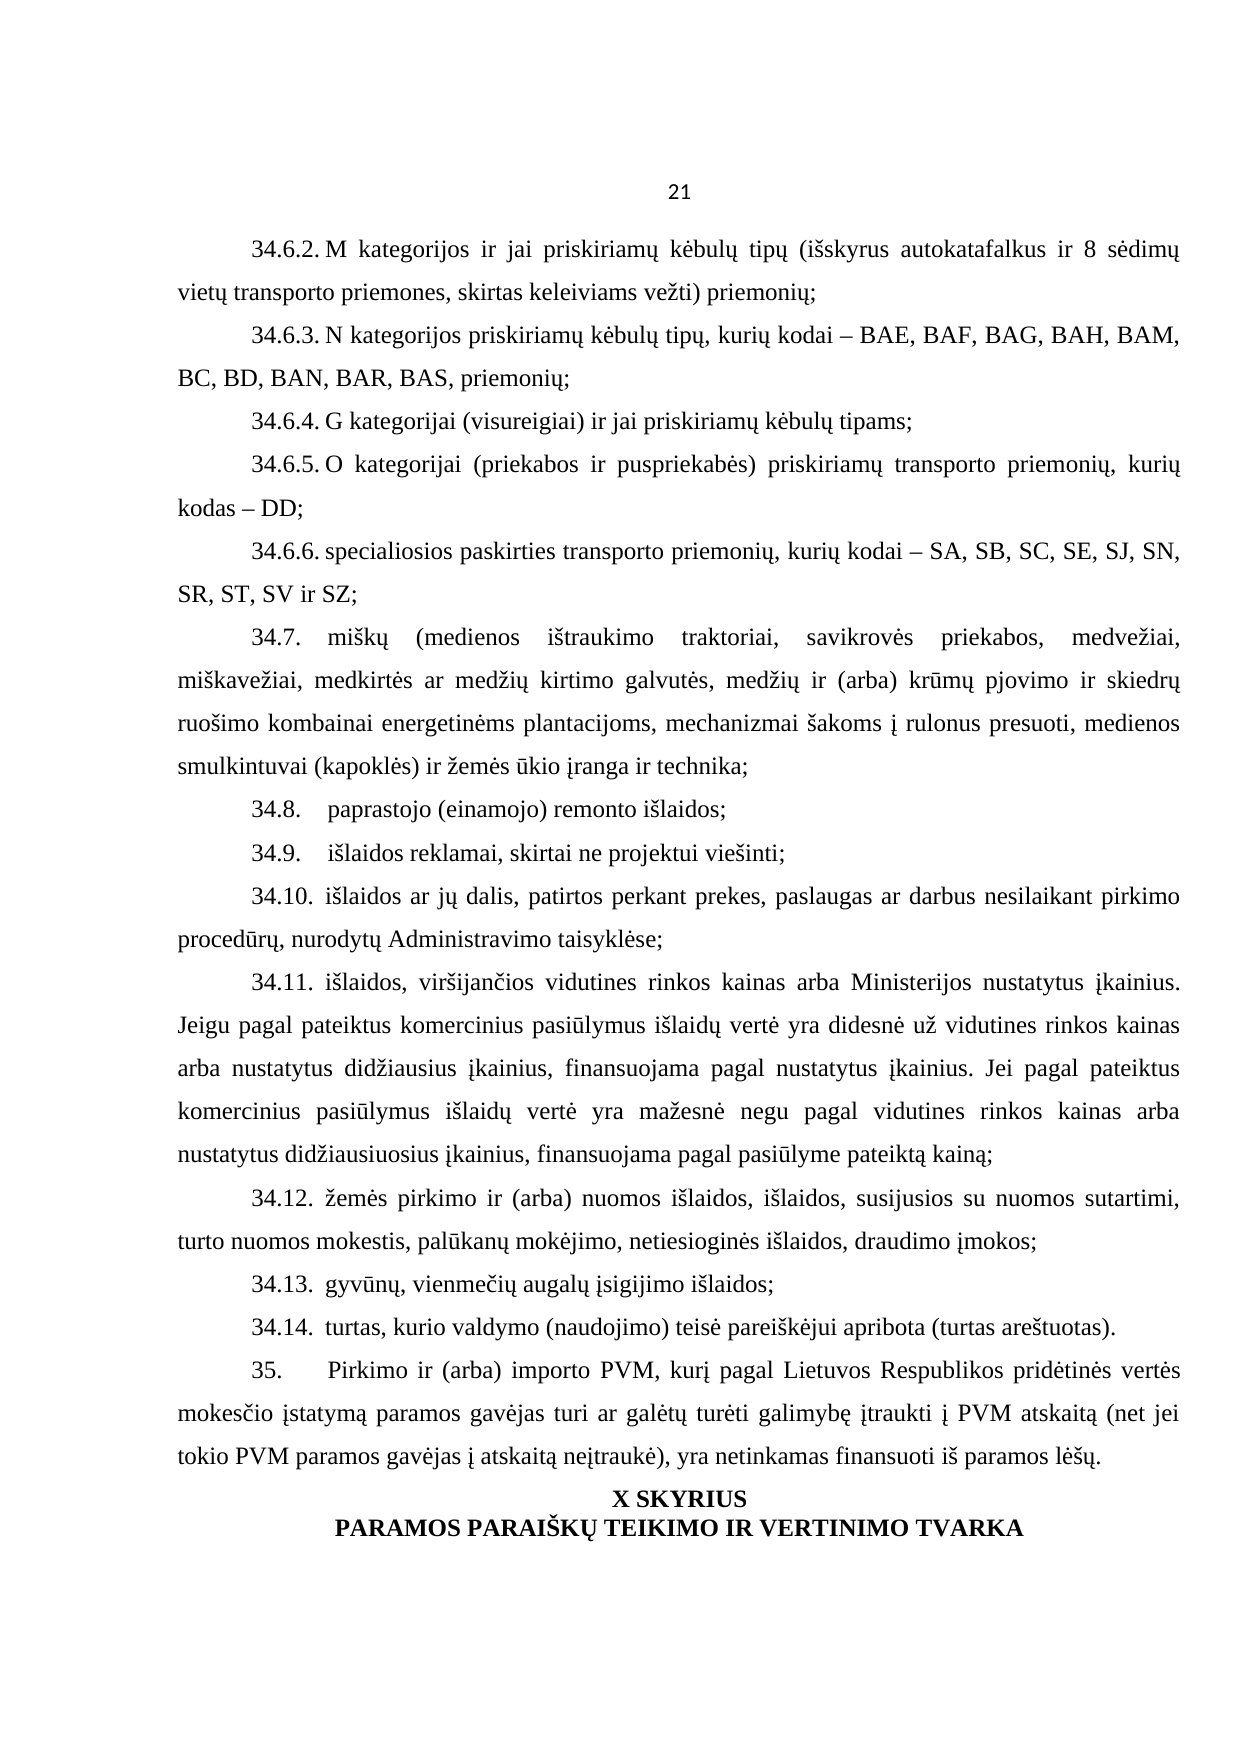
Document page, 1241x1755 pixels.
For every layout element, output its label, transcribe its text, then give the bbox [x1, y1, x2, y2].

text 35. Pirkimo ir (arba) importo PVM, kurį pagal Lietuvos Respublikos pridėtinės vertės mokesčio įstatymą paramos gavėjas turi ar galėtų turėti galimybę įtraukti į PVM atskaitą (net jei tokio PVM paramos gavėjas į atskaitą neįtraukė), yra netinkamas finansuoti iš paramos lėšų. [177, 1355, 1181, 1470]
text 34.6.2. M kategorijos ir jai priskiriamų kėbulų tipų (išskyrus autokatafalkus ir 8 sėdimų vietų transporto priemones, skirtas keleiviams vežti) priemonių; [177, 234, 1181, 306]
text 34.11. išlaidos, viršijančios vidutines rinkos kainas arba Ministerijos nustatytus įkainius. Jeigu pagal pateiktus komercinius pasiūlymus išlaidų vertė yra didesnė už vidutines rinkos kainas arba nustatytus didžiausius įkainius, finansuojama pagal nustatytus įkainius. Jei pagal pateiktus komercinius pasiūlymus išlaidų vertė yra mažesnė negu pagal vidutines rinkos kainas arba nustatytus didžiausiuosius įkainius, finansuojama pagal pasiūlyme pateiktą kainą; [177, 967, 1181, 1168]
text 34.6.6. specialiosios paskirties transporto priemonių, kurių kodai – SA, SB, SC, SE, SJ, SN, SR, ST, SV ir SZ; [177, 536, 1181, 608]
text 34.10. išlaidos ar jų dalis, patirtos perkant prekes, paslaugas ar darbus nesilaikant pirkimo procedūrų, nurodytų Administravimo taisyklėse; [177, 881, 1181, 953]
text 34.14. turtas, kurio valdymo (naudojimo) teisė pareiškėjui apribota (turtas areštuotas). [177, 1312, 1181, 1341]
text 34.12. žemės pirkimo ir (arba) nuomos išlaidos, išlaidos, susijusios su nuomos sutartimi, turto nuomos mokestis, palūkanų mokėjimo, netiesioginės išlaidos, draudimo įmokos; [177, 1183, 1181, 1254]
text 34.6.3. N kategorijos priskiriamų kėbulų tipų, kurių kodai – BAE, BAF, BAG, BAH, BAM, BC, BD, BAN, BAR, BAS, priemonių; [177, 320, 1181, 392]
text 34.8. paprastojo (einamojo) remonto išlaidos; [177, 794, 1181, 823]
text 34.7. miškų (medienos ištraukimo traktoriai, savikrovės priekabos, medvežiai, miškavežiai, medkirtės ar medžių kirtimo galvutės, medžių ir (arba) krūmų pjovimo ir skiedrų ruošimo kombainai energetinėms plantacijoms, mechanizmai šakoms į rulonus presuoti, medienos smulkintuvai (kapoklės) ir žemės ūkio įranga ir technika; [177, 622, 1181, 780]
text 34.13. gyvūnų, vienmečių augalų įsigijimo išlaidos; [177, 1269, 1181, 1298]
text 34.6.5. O kategorijai (priekabos ir puspriekabės) priskiriamų transporto priemonių, kurių kodas – DD; [177, 449, 1181, 521]
text 34.6.4. G kategorijai (visureigiai) ir jai priskiriamų kėbulų tipams; [177, 406, 1181, 435]
text X SKYRIUS [177, 1484, 1181, 1513]
text 34.9. išlaidos reklamai, skirtai ne projektui viešinti; [177, 838, 1181, 866]
text PARAMOS PARAIŠKŲ TEIKIMO IR VERTINIMO TVARKA [177, 1513, 1181, 1542]
